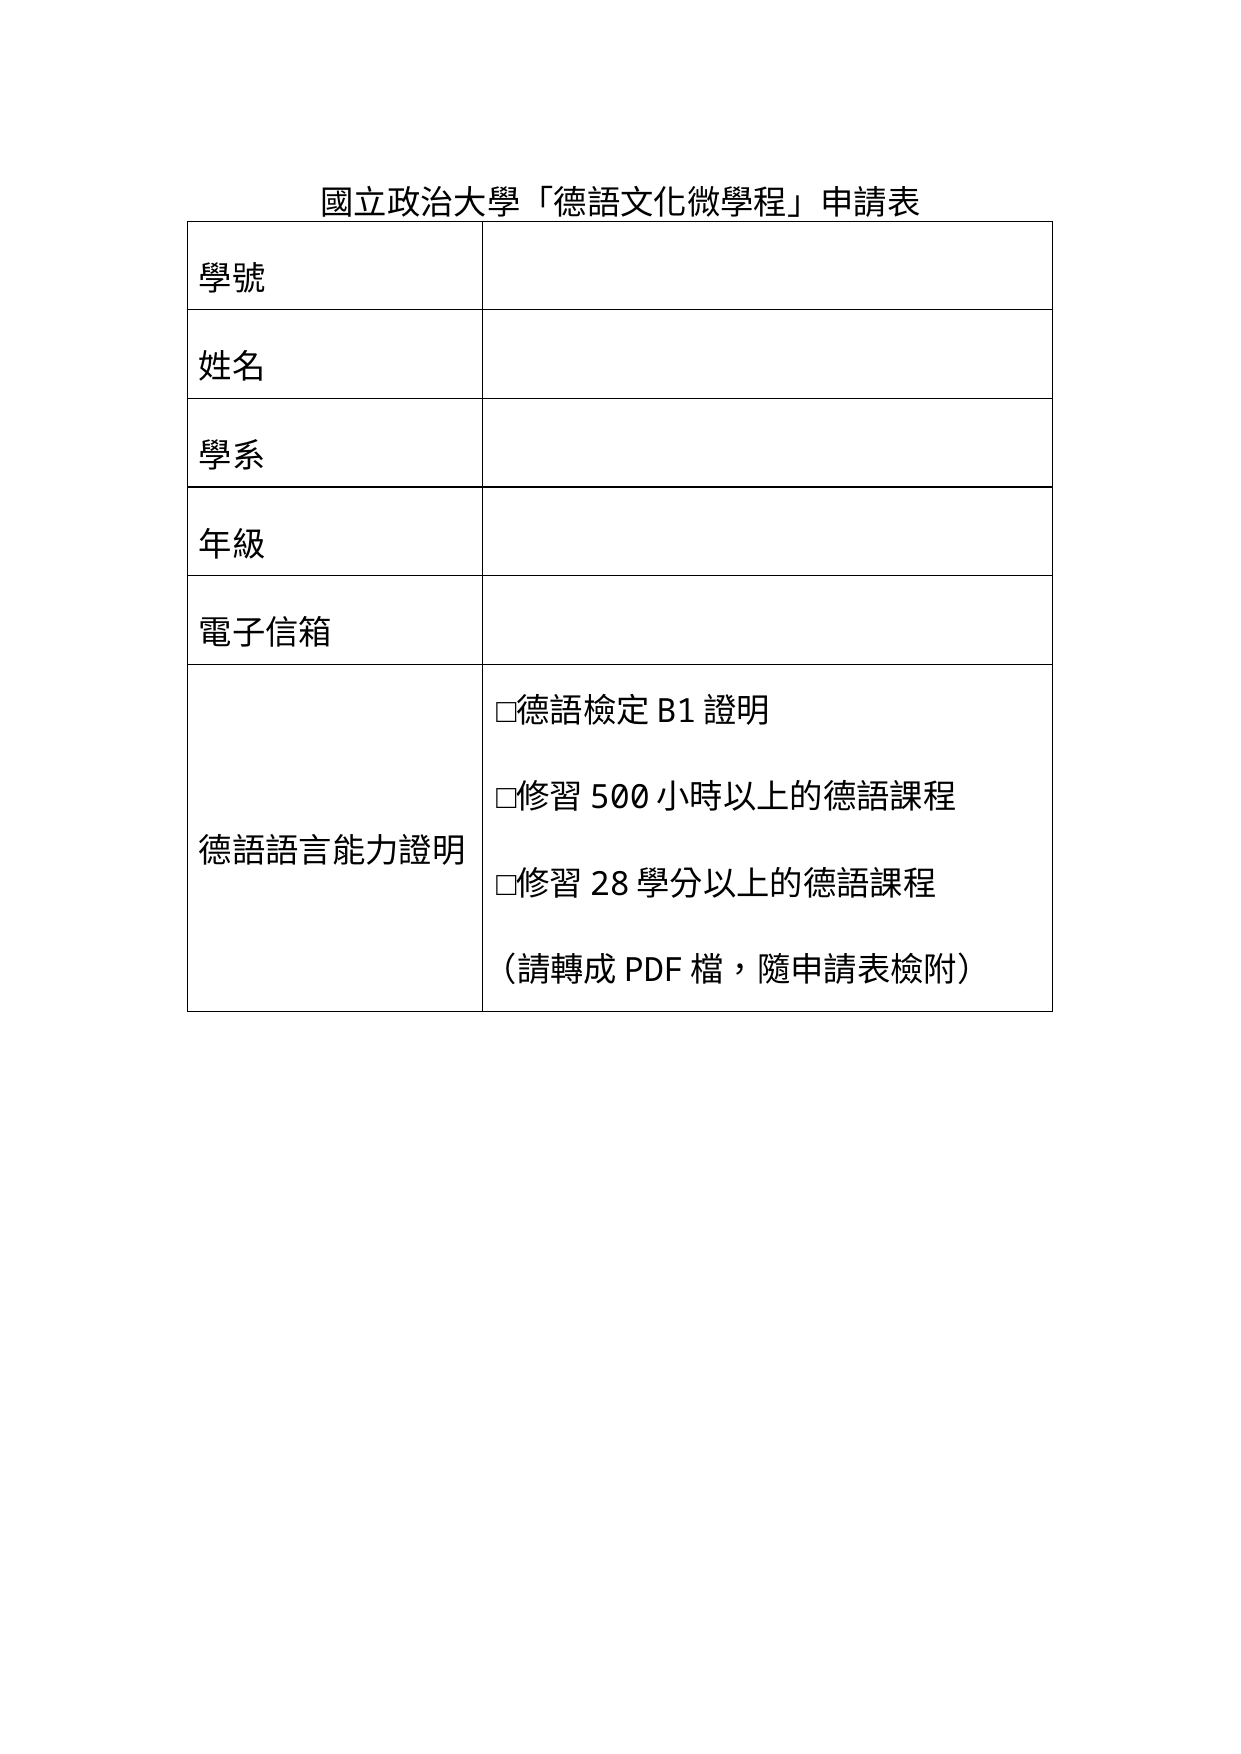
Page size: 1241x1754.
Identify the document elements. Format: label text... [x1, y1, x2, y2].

table_cell 電子信箱 [188, 576, 482, 663]
text 國立政治大學「德語文化微學程」申請表 [187, 158, 1053, 221]
table_cell 學系 [188, 399, 482, 486]
table_cell 姓名 [188, 310, 482, 398]
table_header 學號 [188, 222, 482, 309]
table_cell [483, 310, 1052, 398]
table_cell 年級 [188, 488, 482, 575]
table_cell [483, 399, 1052, 486]
table_cell □德語檢定B1證明 □修習500小時以上的德語課程 □修習28學分以上的德語課程 （請轉成PDF檔，隨申請表檢附） [483, 665, 1052, 1011]
table_cell [483, 576, 1052, 663]
table_cell [483, 488, 1052, 575]
table_header [483, 222, 1052, 309]
table_cell 德語語言能力證明 [188, 665, 482, 1011]
